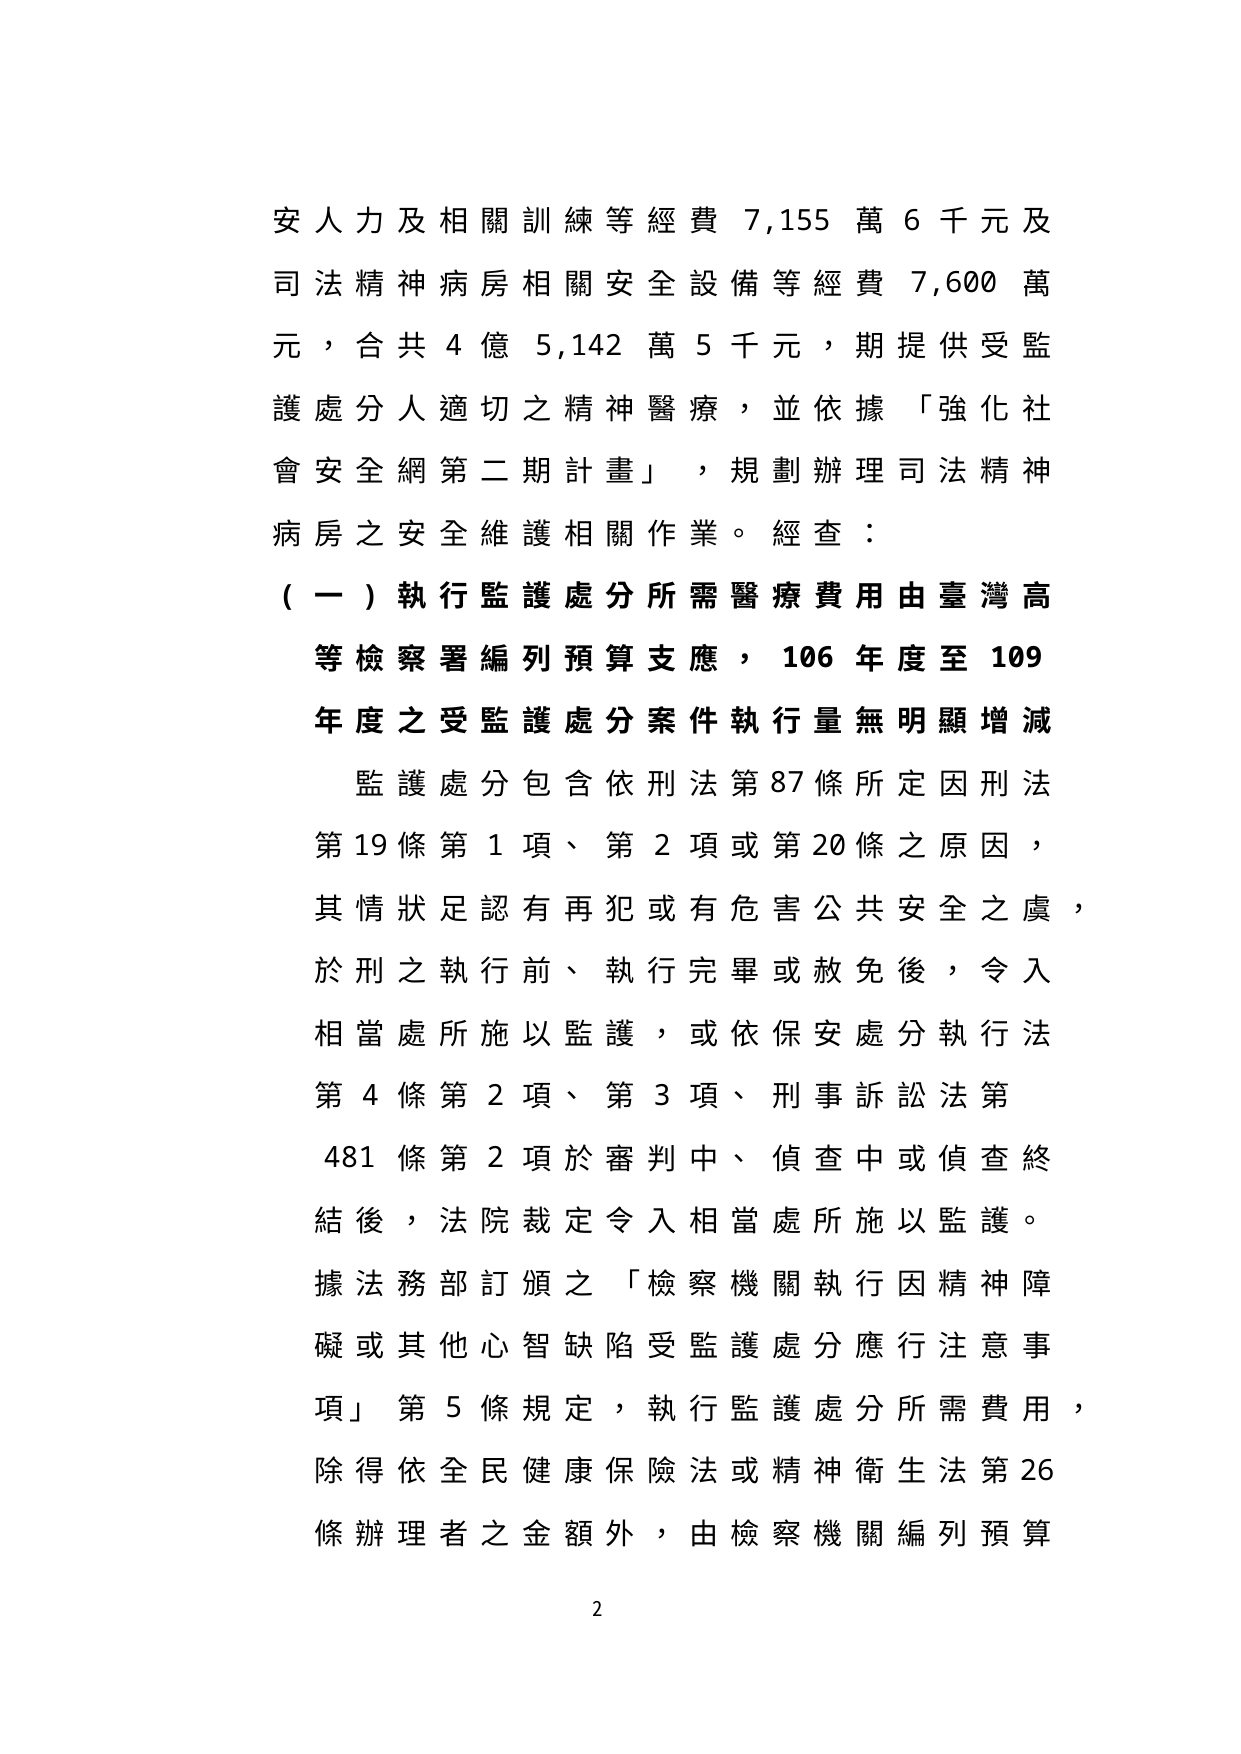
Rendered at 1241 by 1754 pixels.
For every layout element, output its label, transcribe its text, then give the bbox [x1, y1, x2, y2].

text 監護處分包含依刑法第87條所定因刑法第19條第1項、第2項或第20條之原因，其情狀足認有再犯或有危害公共安全之虞，於刑之執行前、執行完畢或赦免後，令入相當處所施以監護，或依保安處分執行法第4條第2項、第3項、刑事訴訟法第481條第2項於審判中、偵查中或偵查終結後，法院裁定令入相當處所施以監護。據法務部訂頒之「檢察機關執行因精神障礙或其他心智缺陷受監護處分應行注意事項」第5條規定，執行監護處分所需費用，除得依全民健康保險法或精神衛生法第26條辦理者之金額外，由檢察機關編列預算或由法務部統一編列預算支應；另保安處分執行法第46條規定：「因有刑法第19條第1項、第2項或第20條之情形，而受監護處分者，檢察官應按其情形，指定精神病院、醫院、慈善團體及其最近親屬或其他適當處所。」是以，監護處分屬保安處分之一種，由檢察機關執行，並依評估結果得委由簽約之專業精神醫療機構收治，所需費用係由臺灣高等檢察署編列預算支應。 [271, 740, 1058, 1552]
text (一)執行監護處分所需醫療費用由臺灣高等檢察署編列預算支應，106年度至109年度之受監護處分案件執行量無明顯增減 [242, 552, 1058, 740]
text 安人力及相關訓練等經費7,155萬6千元及司法精神病房相關安全設備等經費7,600萬元，合共4億5,142萬5千元，期提供受監護處分人適切之精神醫療，並依據「強化社會安全網第二期計畫」，規劃辦理司法精神病房之安全維護相關作業。經查： [242, 177, 1058, 552]
